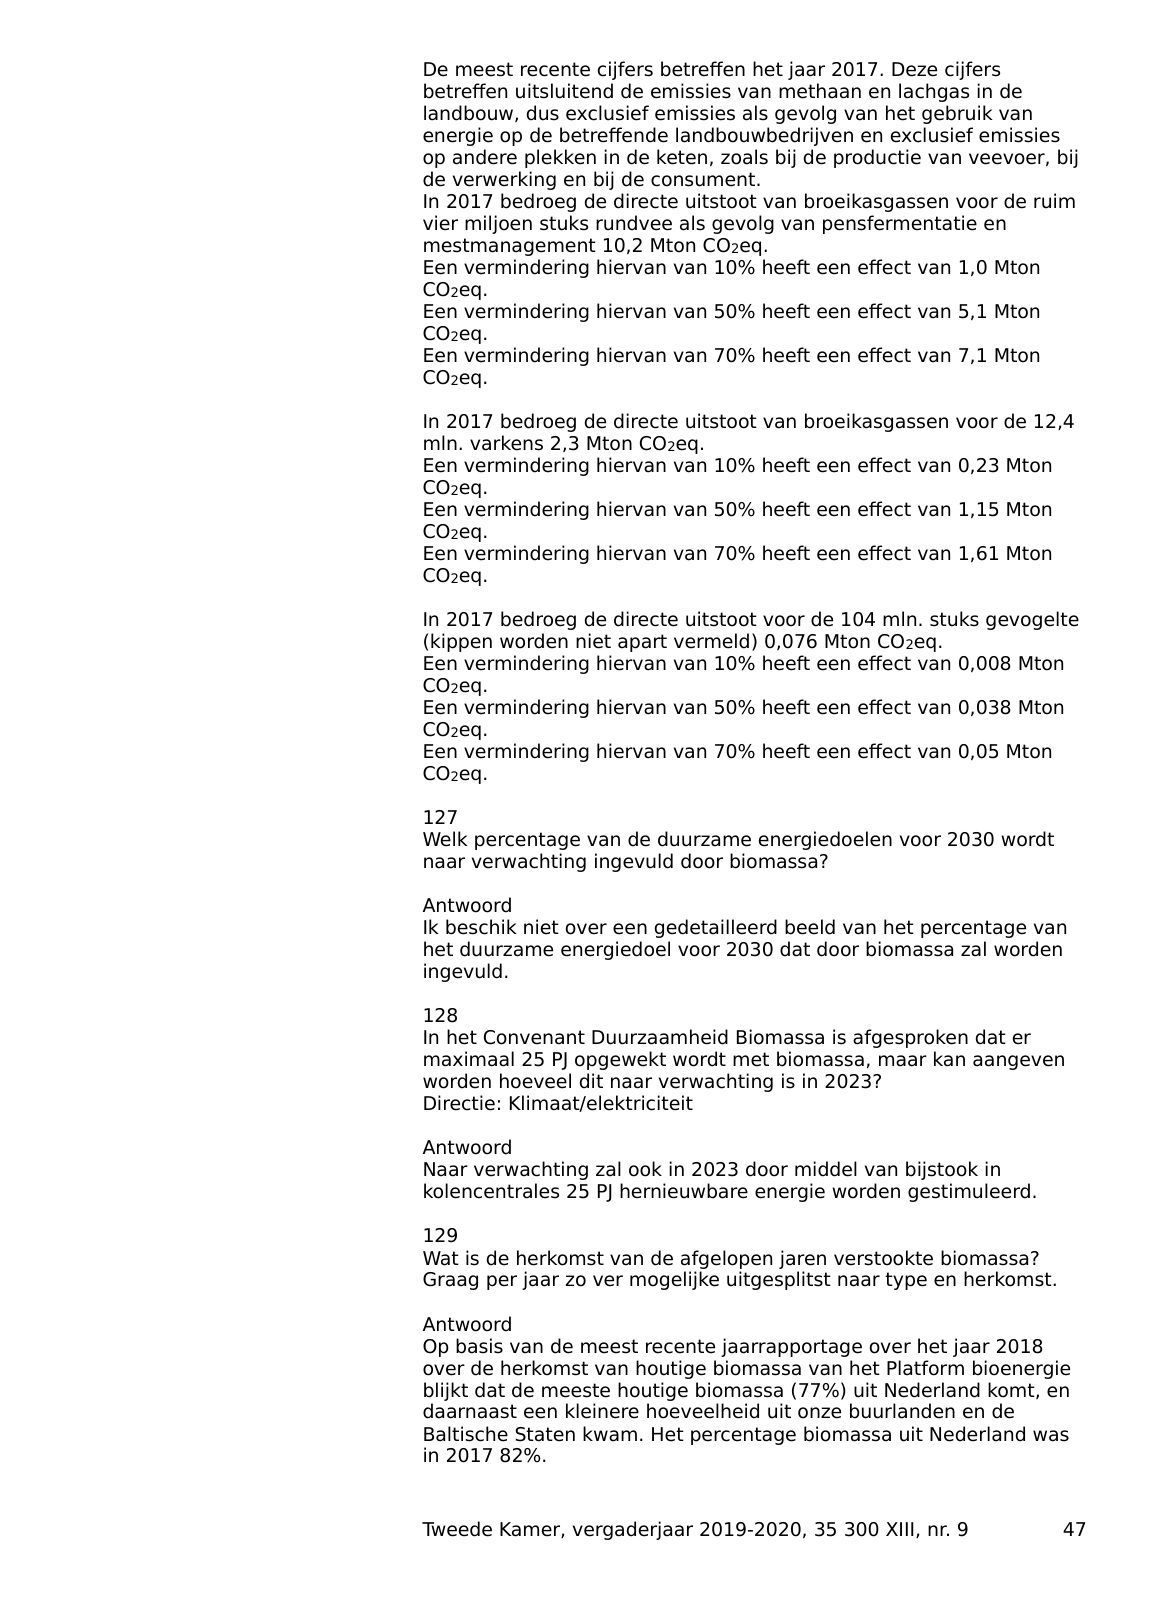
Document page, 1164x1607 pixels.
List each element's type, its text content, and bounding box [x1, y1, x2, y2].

text Antwoord [422, 1137, 1087, 1159]
text Een vermindering hiervan van 70% heeft een effect van 0,05 Mton CO2eq. [422, 741, 1087, 785]
text Een vermindering hiervan van 10% heeft een effect van 1,0 Mton CO2eq. [422, 257, 1087, 301]
text Een vermindering hiervan van 10% heeft een effect van 0,008 Mton CO2eq. [422, 653, 1087, 697]
text Ik beschik niet over een gedetailleerd beeld van het percentage van het duurzame energiedoel voor 2030 dat door biomassa zal worden ingevuld. [422, 917, 1087, 983]
text Wat is de herkomst van de afgelopen jaren verstookte biomassa? Graag per jaar zo ver mogelijke uitgesplitst naar type en herkomst. [422, 1247, 1087, 1291]
text Een vermindering hiervan van 50% heeft een effect van 1,15 Mton CO2eq. [422, 499, 1087, 543]
text Op basis van de meest recente jaarrapportage over het jaar 2018 over de herkomst van houtige biomassa van het Platform bioenergie blijkt dat de meeste houtige biomassa (77%) uit Nederland komt, en daarnaast een kleinere hoeveelheid uit onze buurlanden en de Baltische Staten kwam. Het percentage biomassa uit Nederland was in 2017 82%. [422, 1336, 1087, 1467]
text De meest recente cijfers betreffen het jaar 2017. Deze cijfers betreffen uitsluitend de emissies van methaan en lachgas in de landbouw, dus exclusief emissies als gevolg van het gebruik van energie op de betreffende landbouwbedrijven en exclusief emissies op andere plekken in de keten, zoals bij de productie van veevoer, bij de verwerking en bij de consument. [422, 59, 1087, 191]
text In 2017 bedroeg de directe uitstoot van broeikasgassen voor de 12,4 mln. varkens 2,3 Mton CO2eq. [422, 411, 1087, 455]
text In 2017 bedroeg de directe uitstoot van broeikasgassen voor de ruim vier miljoen stuks rundvee als gevolg van pensfermentatie en mestmanagement 10,2 Mton CO2eq. [422, 191, 1087, 257]
text Een vermindering hiervan van 70% heeft een effect van 7,1 Mton CO2eq. [422, 345, 1087, 389]
text In het Convenant Duurzaamheid Biomassa is afgesproken dat er maximaal 25 PJ opgewekt wordt met biomassa, maar kan aangeven worden hoeveel dit naar verwachting is in 2023? [422, 1027, 1087, 1093]
text Directie: Klimaat/elektriciteit [422, 1093, 1087, 1115]
text 128 [422, 1005, 1087, 1027]
text Welk percentage van de duurzame energiedoelen voor 2030 wordt naar verwachting ingevuld door biomassa? [422, 829, 1087, 873]
text Een vermindering hiervan van 50% heeft een effect van 0,038 Mton CO2eq. [422, 697, 1087, 741]
text 127 [422, 807, 1087, 829]
text Naar verwachting zal ook in 2023 door middel van bijstook in kolencentrales 25 PJ hernieuwbare energie worden gestimuleerd. [422, 1159, 1087, 1203]
text Een vermindering hiervan van 10% heeft een effect van 0,23 Mton CO2eq. [422, 455, 1087, 499]
text Antwoord [422, 1313, 1087, 1336]
text Een vermindering hiervan van 70% heeft een effect van 1,61 Mton CO2eq. [422, 543, 1087, 587]
text 129 [422, 1225, 1087, 1247]
text Een vermindering hiervan van 50% heeft een effect van 5,1 Mton CO2eq. [422, 301, 1087, 345]
text Antwoord [422, 895, 1087, 917]
text In 2017 bedroeg de directe uitstoot voor de 104 mln. stuks gevogelte (kippen worden niet apart vermeld) 0,076 Mton CO2eq. [422, 609, 1087, 653]
